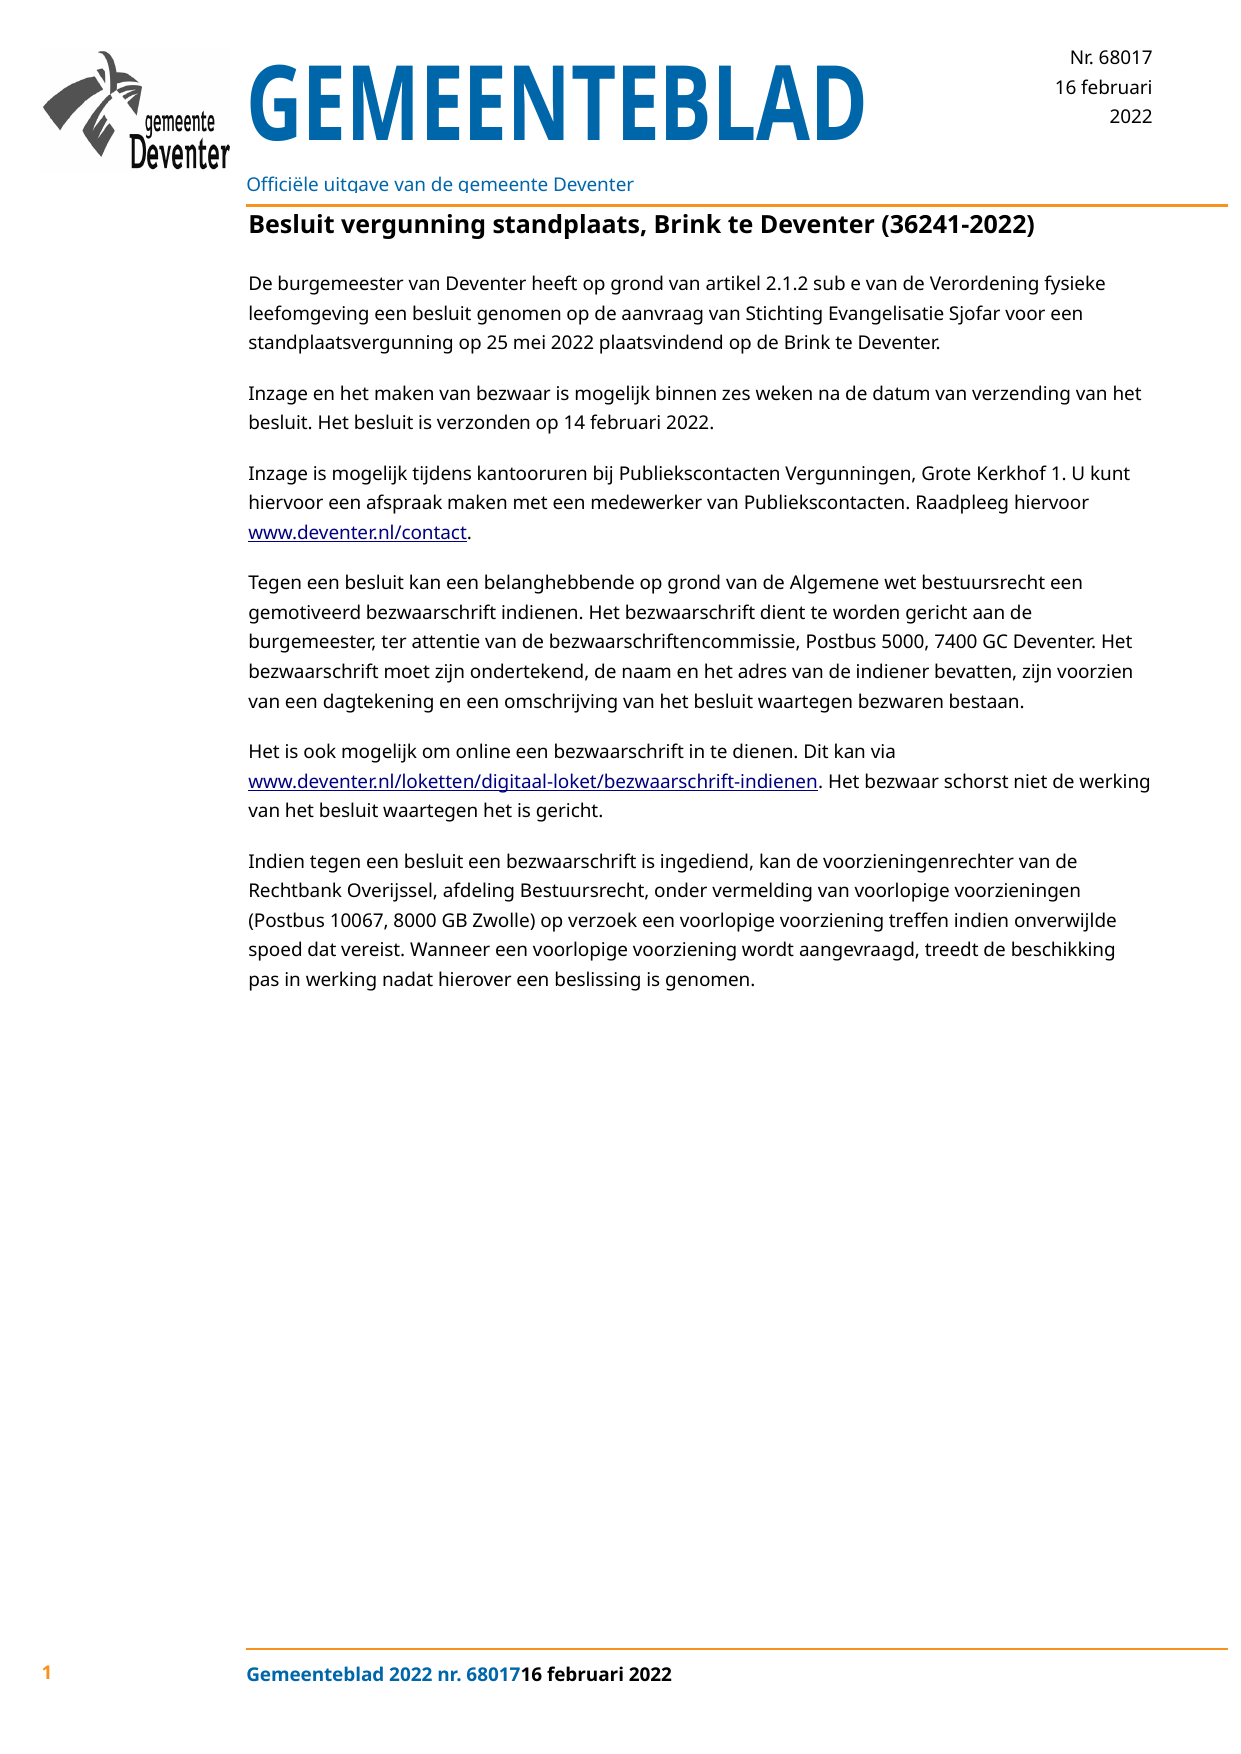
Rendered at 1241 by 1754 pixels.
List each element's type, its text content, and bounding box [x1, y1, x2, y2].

text Het is ook mogelijk om online een bezwaarschrift in te dienen. Dit kan via www.deventer.nl/loketten/digitaal-loket/bezwaarschrift-indienen. Het bezwaar schorst niet de werking van het besluit waartegen het is gericht. [248, 738, 1152, 823]
text Besluit vergunning standplaats, Brink te Deventer (36241-2022) [248, 207, 1152, 241]
text Indien tegen een besluit een bezwaarschrift is ingediend, kan de voorzieningenrechter van de Rechtbank Overijssel, afdeling Bestuursrecht, onder vermelding van voorlopige voorzieningen (Postbus 10067, 8000 GB Zwolle) op verzoek een voorlopige voorziening treffen indien onverwijlde spoed dat vereist. Wanneer een voorlopige voorziening wordt aangevraagd, treedt de beschikking pas in werking nadat hierover een beslissing is genomen. [248, 848, 1152, 992]
text Tegen een besluit kan een belanghebbende op grond van de Algemene wet bestuursrecht een gemotiveerd bezwaarschrift indienen. Het bezwaarschrift dient te worden gericht aan de burgemeester, ter attentie van de bezwaarschriftencommissie, Postbus 5000, 7400 GC Deventer. Het bezwaarschrift moet zijn ondertekend, de naam en het adres van de indiener bevatten, zijn voorzien van een dagtekening en een omschrijving van het besluit waartegen bezwaren bestaan. [248, 569, 1152, 713]
text Inzage is mogelijk tijdens kantooruren bij Publiekscontacten Vergunningen, Grote Kerkhof 1. U kunt hiervoor een afspraak maken met een medewerker van Publiekscontacten. Raadpleeg hiervoor www.deventer.nl/contact. [248, 460, 1152, 545]
text Inzage en het maken van bezwaar is mogelijk binnen zes weken na de datum van verzending van het besluit. Het besluit is verzonden op 14 februari 2022. [248, 380, 1152, 435]
text De burgemeester van Deventer heeft op grond van artikel 2.1.2 sub e van de Verordening fysieke leefomgeving een besluit genomen op de aanvraag van Stichting Evangelisatie Sjofar voor een standplaatsvergunning op 25 mei 2022 plaatsvindend op de Brink te Deventer. [248, 270, 1152, 355]
picture [41, 47, 231, 172]
